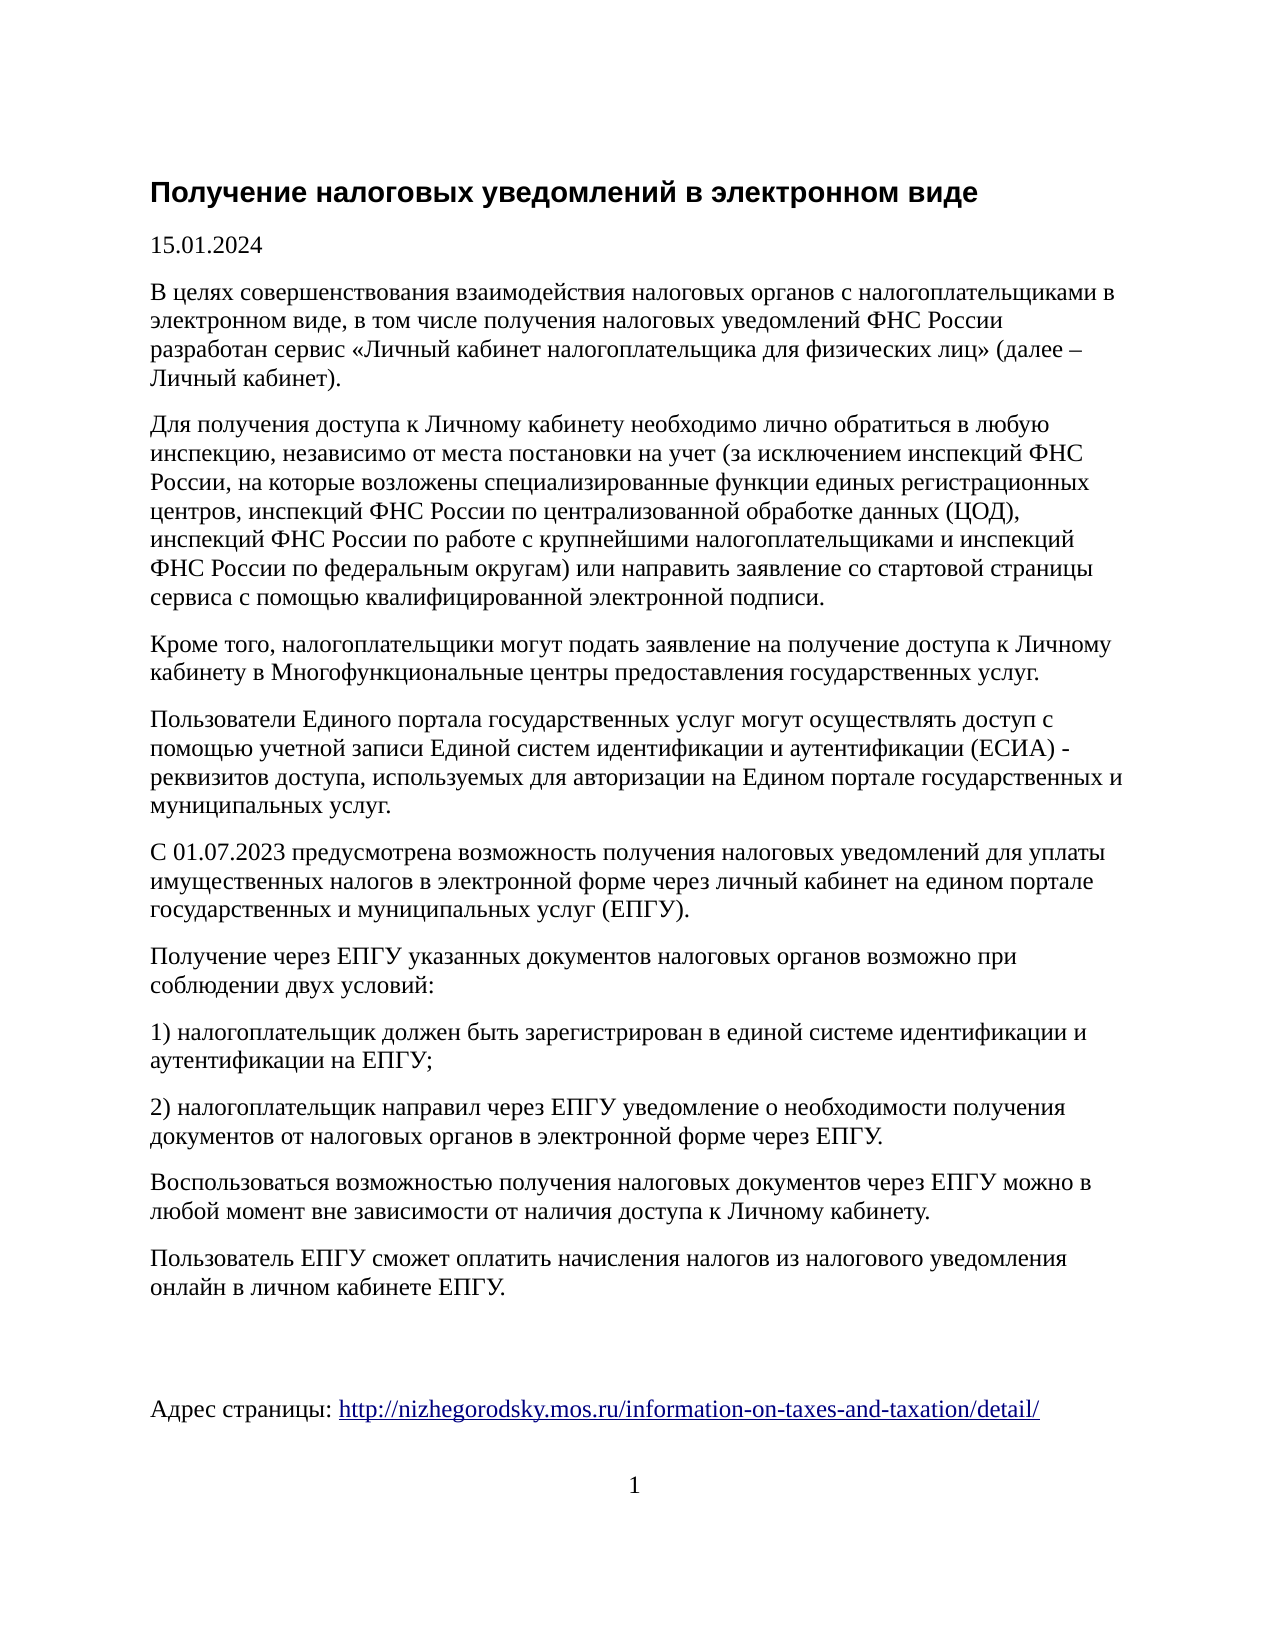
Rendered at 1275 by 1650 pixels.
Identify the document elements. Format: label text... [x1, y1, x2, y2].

text Пользователи Единого портала государственных услуг могут осуществлять доступ с помощью учетной записи Единой систем идентификации и аутентификации (ЕСИА) - реквизитов доступа, используемых для авторизации на Едином портале государственных и муниципальных услуг. [150, 704, 1125, 819]
text Для получения доступа к Личному кабинету необходимо лично обратиться в любую инспекцию, независимо от места постановки на учет (за исключением инспекций ФНС России, на которые возложены специализированные функции единых регистрационных центров, инспекций ФНС России по централизованной обработке данных (ЦОД), инспекций ФНС России по работе с крупнейшими налогоплательщиками и инспекций ФНС России по федеральным округам) или направить заявление со стартовой страницы сервиса с помощью квалифицированной электронной подписи. [150, 409, 1125, 611]
text С 01.07.2023 предусмотрена возможность получения налоговых уведомлений для уплаты имущественных налогов в электронной форме через личный кабинет на едином портале государственных и муниципальных услуг (ЕПГУ). [150, 837, 1125, 923]
text Воспользоваться возможностью получения налоговых документов через ЕПГУ можно в любой момент вне зависимости от наличия доступа к Личному кабинету. [150, 1167, 1125, 1225]
text 2) налогоплательщик направил через ЕПГУ уведомление о необходимости получения документов от налоговых органов в электронной форме через ЕПГУ. [150, 1092, 1125, 1149]
subtitle Получение налоговых уведомлений в электронном виде [150, 175, 1125, 208]
text Адрес страницы: http://nizhegorodsky.mos.ru/information-on-taxes-and-taxation/detail/ [150, 1394, 1125, 1422]
text Пользователь ЕПГУ сможет оплатить начисления налогов из налогового уведомления онлайн в личном кабинете ЕПГУ. [150, 1243, 1125, 1300]
text Кроме того, налогоплательщики могут подать заявление на получение доступа к Личному кабинету в Многофункциональные центры предоставления государственных услуг. [150, 629, 1125, 686]
text 1) налогоплательщик должен быть зарегистрирован в единой системе идентификации и аутентификации на ЕПГУ; [150, 1017, 1125, 1074]
text 15.01.2024 [150, 230, 1125, 259]
text В целях совершенствования взаимодействия налоговых органов с налогоплательщиками в электронном виде, в том числе получения налоговых уведомлений ФНС России разработан сервис «Личный кабинет налогоплательщика для физических лиц» (далее – Личный кабинет). [150, 277, 1125, 392]
text Получение через ЕПГУ указанных документов налоговых органов возможно при соблюдении двух условий: [150, 941, 1125, 999]
